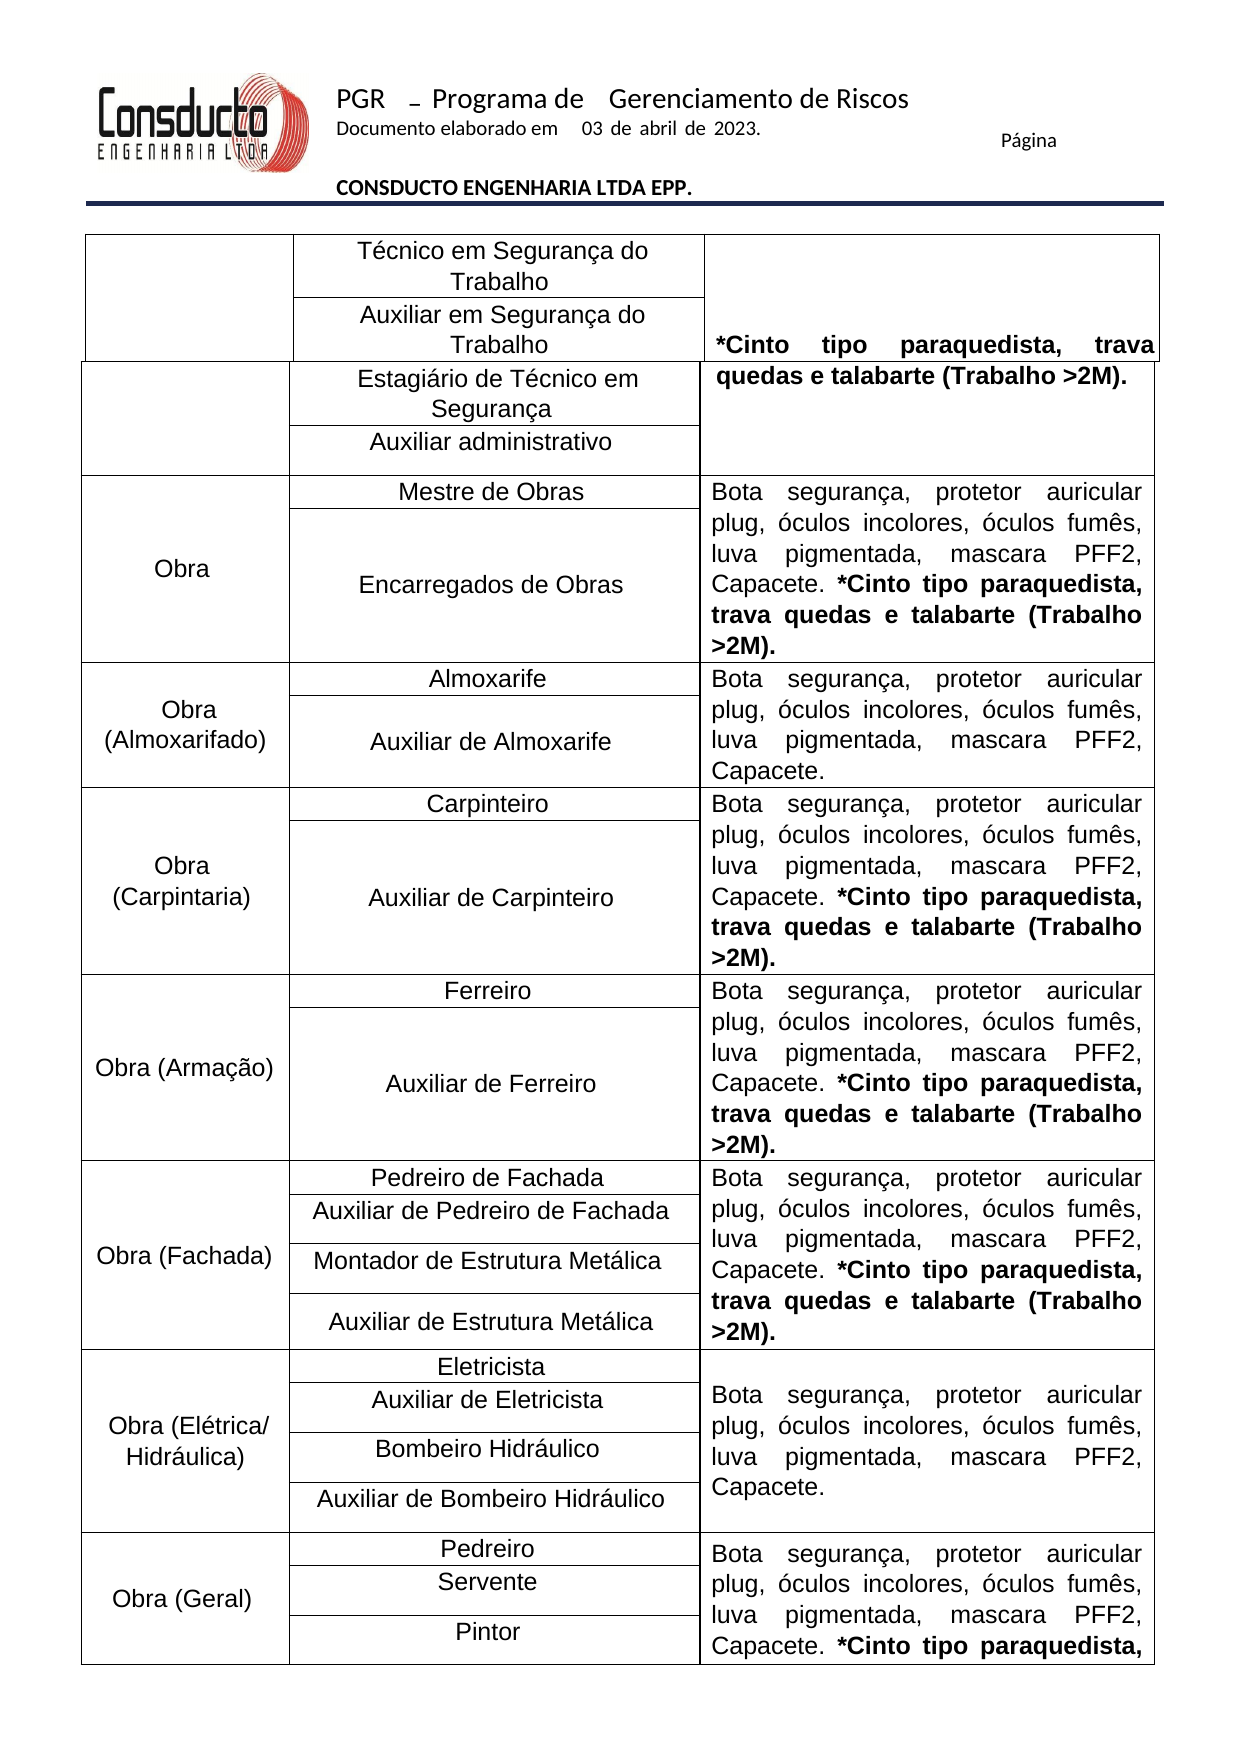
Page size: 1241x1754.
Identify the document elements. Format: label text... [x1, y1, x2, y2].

table_cell [1155, 1615, 1159, 1664]
table_cell [1155, 1482, 1159, 1532]
table_cell Auxiliar de Almoxarife [290, 696, 699, 787]
table_cell Almoxarife [290, 663, 699, 695]
table_cell Bota segurança, protetor auricular plug, óculos incolores, óculos fumês, luva pigmentada, mascara PFF2, Capacete. *Cinto tipo paraquedista, [701, 1533, 1154, 1664]
table_cell Bota segurança, protetor auricular plug, óculos incolores, óculos fumês, luva pigmentada, mascara PFF2, Capacete. *Cinto tipo paraquedista, trava quedas e talabarte (Trabalho >2M). [701, 788, 1154, 974]
table_cell Bota segurança, protetor auricular plug, óculos incolores, óculos fumês, luva pigmentada, mascara PFF2, Capacete. *Cinto tipo paraquedista, trava quedas e talabarte (Trabalho >2M). [701, 1161, 1154, 1349]
table_cell [81, 297, 85, 361]
table_cell Pedreiro de Fachada [290, 1161, 699, 1193]
table_cell Bota segurança, protetor auricular plug, óculos incolores, óculos fumês, luva pigmentada, mascara PFF2, Capacete. [701, 663, 1154, 787]
table_cell [1155, 1432, 1159, 1482]
table_cell [1155, 1194, 1159, 1243]
table_cell Auxiliar de Ferreiro [290, 1008, 699, 1160]
table_cell [1155, 974, 1159, 1007]
table_cell [1155, 1243, 1159, 1293]
table_cell Auxiliar de Eletricista [290, 1383, 699, 1432]
table_cell Bota segurança, protetor auricular plug, óculos incolores, óculos fumês, luva pigmentada, mascara PFF2, Capacete. *Cinto tipo paraquedista, trava quedas e talabarte (Trabalho >2M). [701, 975, 1154, 1160]
table_cell [1155, 1160, 1159, 1193]
table_cell Obra (Fachada) [82, 1161, 289, 1349]
table_cell Bota segurança, protetor auricular plug, óculos incolores, óculos fumês, luva pigmentada, mascara PFF2, Capacete. *Cinto tipo paraquedista, trava quedas e talabarte (Trabalho >2M). [705, 235, 1159, 361]
table_cell [1155, 820, 1159, 974]
table_cell Servente [290, 1566, 699, 1614]
table_cell Auxiliar em Segurança do Trabalho [294, 298, 704, 361]
table_cell Estagiário de Técnico em Segurança [290, 362, 699, 425]
table_cell [1155, 695, 1159, 787]
table_cell [1155, 787, 1159, 820]
table_cell [1155, 1293, 1159, 1349]
table_cell Bombeiro Hidráulico [290, 1433, 699, 1482]
table_cell Ferreiro [290, 975, 699, 1007]
table_cell Eletricista [290, 1350, 699, 1382]
table_cell Obra (Geral) [82, 1533, 289, 1664]
table_cell Carpinteiro [290, 788, 699, 820]
table_cell [1155, 362, 1159, 425]
table_cell Obra (Almoxarifado) [82, 663, 289, 787]
table_cell Obra (Carpintaria) [82, 788, 289, 974]
table_cell Obra [82, 476, 289, 662]
table_cell Auxiliar de Estrutura Metálica [290, 1294, 699, 1349]
table_cell [1155, 1565, 1159, 1614]
table_cell Bota segurança, protetor auricular plug, óculos incolores, óculos fumês, luva pigmentada, mascara PFF2, Capacete. [701, 1350, 1154, 1532]
table_cell Pedreiro [290, 1533, 699, 1565]
table_cell [1155, 1532, 1159, 1565]
table_cell [1155, 508, 1159, 662]
table_cell Auxiliar de Bombeiro Hidráulico [290, 1483, 699, 1532]
table_cell [1155, 425, 1159, 475]
table_cell Técnico em Segurança do Trabalho [294, 235, 704, 297]
table_cell Auxiliar de Pedreiro de Fachada [290, 1195, 699, 1243]
table_cell Montador de Estrutura Metálica [290, 1244, 699, 1293]
table_cell [701, 362, 1154, 475]
table_cell Auxiliar administrativo [290, 426, 699, 475]
table_cell [82, 362, 289, 475]
table_cell [86, 235, 293, 361]
table_cell [1155, 662, 1159, 695]
table_cell Auxiliar de Carpinteiro [290, 821, 699, 974]
table_cell [1155, 1382, 1159, 1432]
table_cell Obra (Elétrica/ Hidráulica) [82, 1350, 289, 1532]
table_cell [81, 234, 85, 297]
table_cell Pintor [290, 1616, 699, 1664]
table_cell Encarregados de Obras [290, 509, 699, 662]
table_cell Bota segurança, protetor auricular plug, óculos incolores, óculos fumês, luva pigmentada, mascara PFF2, Capacete. *Cinto tipo paraquedista, trava quedas e talabarte (Trabalho >2M). [701, 476, 1154, 662]
table_cell [1155, 1007, 1159, 1160]
table_cell [1155, 1349, 1159, 1382]
table_cell [1155, 475, 1159, 508]
table_cell Mestre de Obras [290, 476, 699, 508]
table_cell Obra (Armação) [82, 975, 289, 1160]
